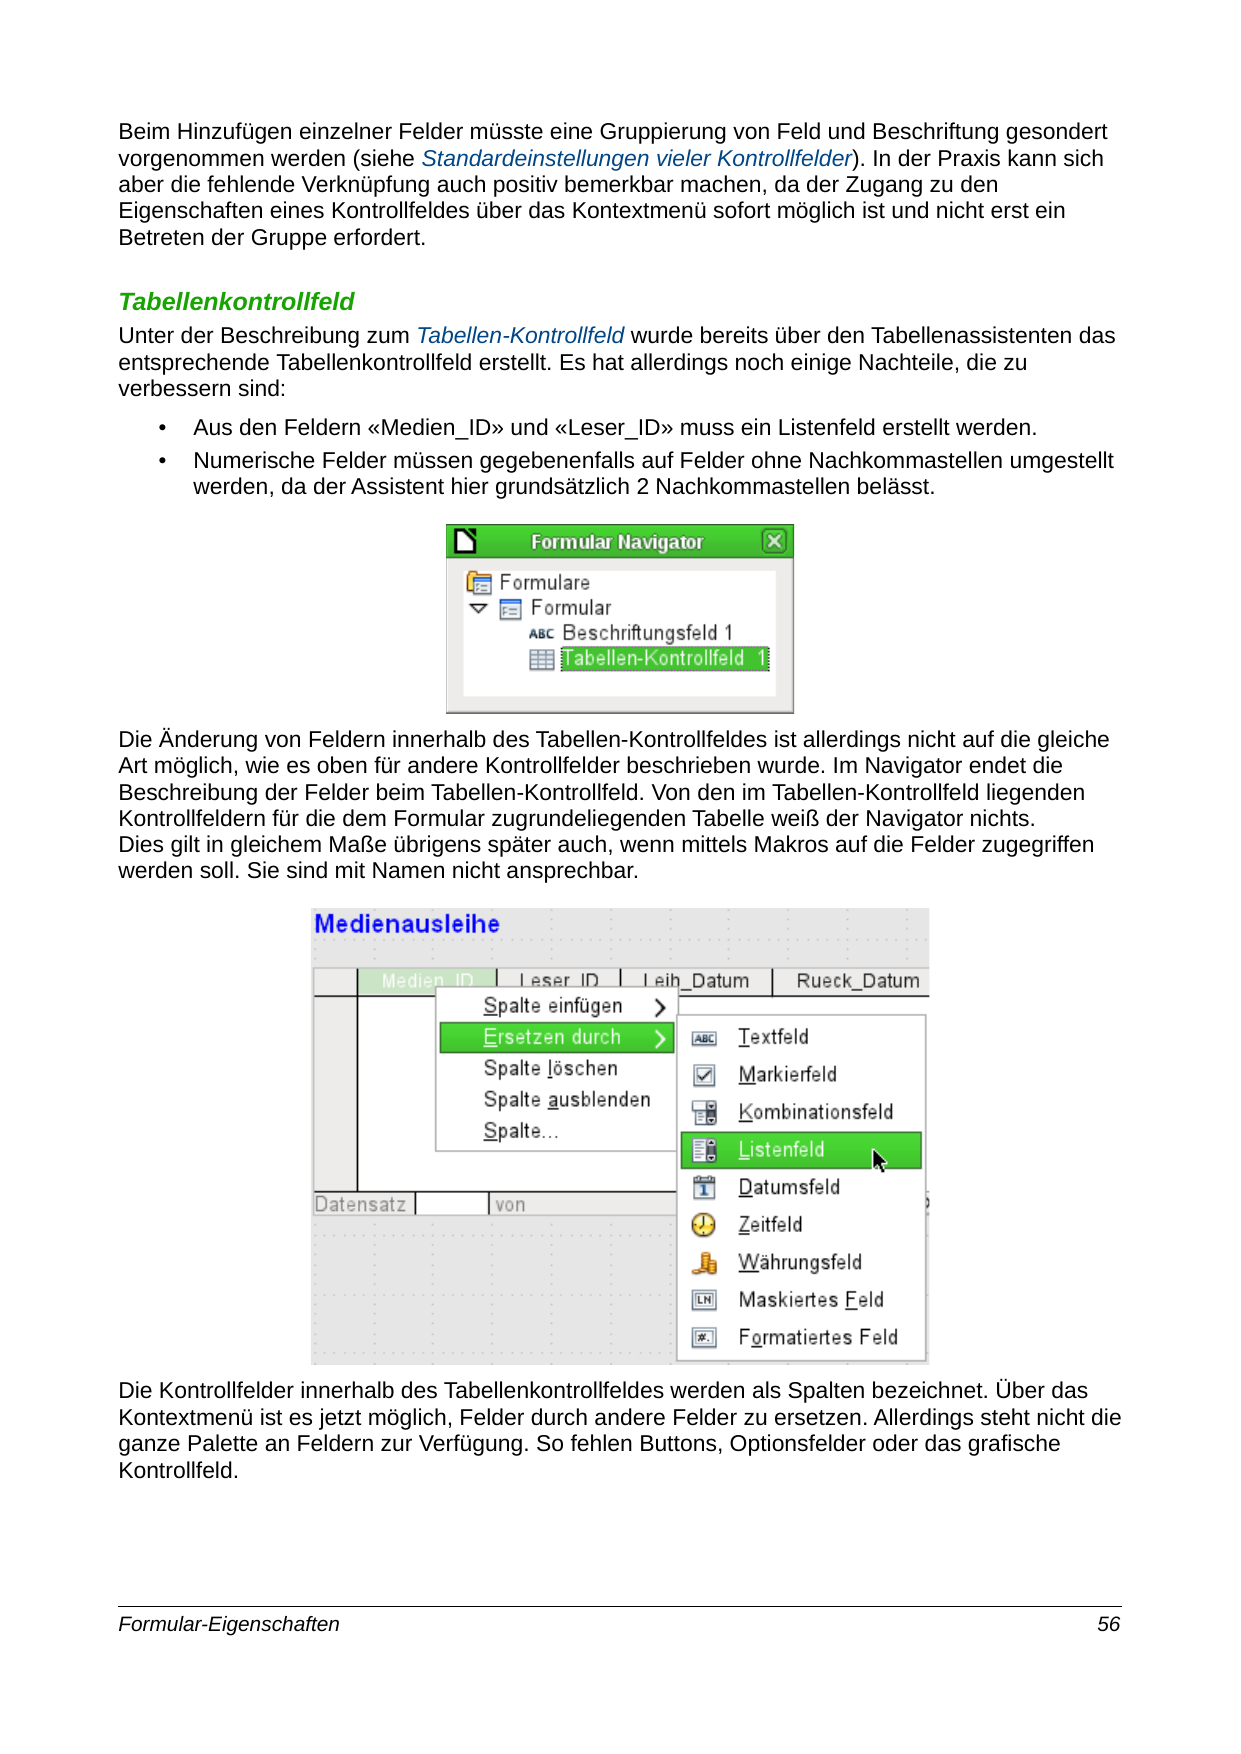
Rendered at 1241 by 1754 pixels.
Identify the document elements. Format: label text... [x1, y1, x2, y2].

text Die Änderung von Feldern innerhalb des Tabellen-Kontrollfeldes ist allerdings nicht auf die gleiche Art möglich, wie es oben für andere Kontrollfelder beschrieben wurde. Im Navigator endet die Beschreibung der Felder beim Tabellen-Kontrollfeld. Von den im Tabellen-Kontrollfeld liegenden Kontrollfeldern für die dem Formular zugrundeliegenden Tabelle weiß der Navigator nichts. Dies gilt in gleichem Maße übrigens später auch, wenn mittels Makros auf die Felder zugegriffen werden soll. Sie sind mit Namen nicht ansprechbar. [118, 726, 1122, 884]
list Numerische Felder müssen gegebenenfalls auf Felder ohne Nachkommastellen umgestellt werden, da der Assistent hier grundsätzlich 2 Nachkommastellen belässt. [156, 447, 1122, 499]
picture [446, 524, 795, 714]
list Aus den Feldern «Medien_ID» und «Leser_ID» muss ein Listenfeld erstellt werden. [156, 414, 1122, 440]
text Die Kontrollfelder innerhalb des Tabellenkontrollfeldes werden als Spalten bezeichnet. Über das Kontextmenü ist es jetzt möglich, Felder durch andere Felder zu ersetzen. Allerdings steht nicht die ganze Palette an Feldern zur Verfügung. So fehlen Buttons, Optionsfelder oder das grafische Kontrollfeld. [118, 1377, 1122, 1483]
picture [310, 908, 930, 1365]
text Unter der Beschreibung zum Tabellen-Kontrollfeld wurde bereits über den Tabellenassistenten das entsprechende Tabellenkontrollfeld erstellt. Es hat allerdings noch einige Nachteile, die zu verbessern sind: [118, 322, 1122, 401]
text Beim Hinzufügen einzelner Felder müsste eine Gruppierung von Feld und Beschriftung gesondert vorgenommen werden (siehe Standardeinstellungen vieler Kontrollfelder). In der Praxis kann sich aber die fehlende Verknüpfung auch positiv bemerkbar machen, da der Zugang zu den Eigenschaften eines Kontrollfeldes über das Kontextmenü sofort möglich ist und nicht erst ein Betreten der Gruppe erfordert. [118, 118, 1122, 250]
subtitle Tabellenkontrollfeld [118, 287, 1122, 316]
